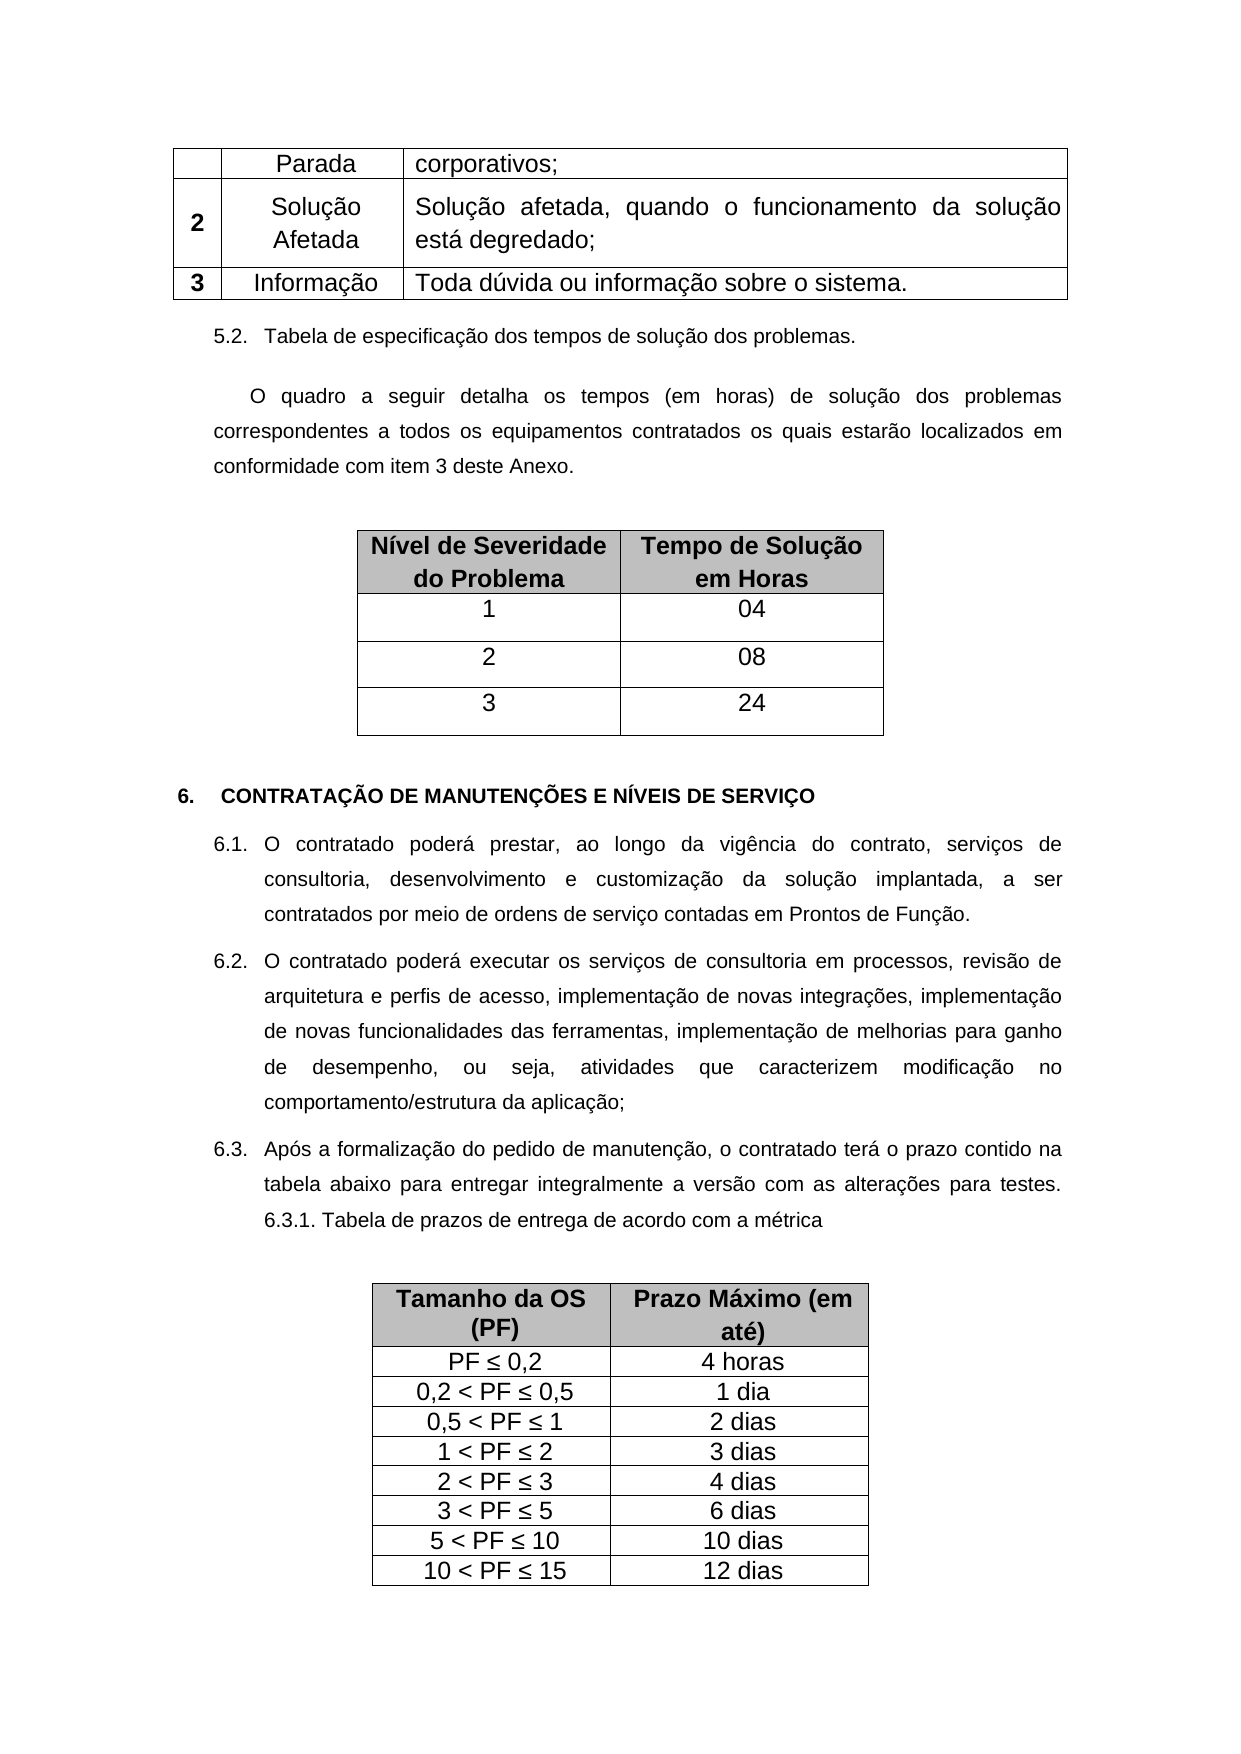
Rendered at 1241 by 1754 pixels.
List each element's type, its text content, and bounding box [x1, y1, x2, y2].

table_cell 1 [358, 594, 620, 641]
table_cell Solução afetada, quando o funcionamento da solução está degredado; [404, 179, 1067, 267]
table_cell 5 < PF ≤ 10 [373, 1526, 610, 1555]
table_cell 3 < PF ≤ 5 [373, 1496, 610, 1525]
table_cell 0,2 < PF ≤ 0,5 [373, 1377, 610, 1406]
table_header Tempo de Solução em Horas [621, 531, 883, 593]
list O contratado poderá prestar, ao longo da vigência do contrato, serviços de consultoria, desenvolvimento e customização da solução implantada, a ser contratados por meio de ordens de serviço contadas em Prontos de Função. [213, 831, 1063, 926]
table_cell Toda dúvida ou informação sobre o sistema. [404, 268, 1067, 299]
table_cell 2 < PF ≤ 3 [373, 1466, 610, 1495]
table_cell 10 dias [611, 1526, 868, 1555]
table_cell 2 dias [611, 1407, 868, 1436]
list Após a formalização do pedido de manutenção, o contratado terá o prazo contido na tabela abaixo para entregar integralmente a versão com as alterações para testes. 6.3.1. Tabela de prazos de entrega de acordo com a métrica [213, 1137, 1063, 1231]
table_cell 4 dias [611, 1466, 868, 1495]
list O contratado poderá executar os serviços de consultoria em processos, revisão de arquitetura e perfis de acesso, implementação de novas integrações, implementação de novas funcionalidades das ferramentas, implementação de melhorias para ganho de desempenho, ou seja, atividades que caracterizem modificação no comportamento/estrutura da aplicação; [213, 949, 1063, 1114]
table_cell 08 [621, 642, 883, 687]
table_cell [174, 149, 221, 177]
table_cell 3 [358, 688, 620, 734]
table_cell 2 [174, 179, 221, 267]
table_cell Parada [222, 149, 403, 177]
table_cell corporativos; [404, 149, 1067, 177]
table_cell 4 horas [611, 1347, 868, 1376]
table_cell 3 dias [611, 1437, 868, 1465]
list CONTRATAÇÃO DE MANUTENÇÕES E NÍVEIS DE SERVIÇO [177, 783, 1065, 807]
table_cell 2 [358, 642, 620, 687]
table_cell 1 dia [611, 1377, 868, 1406]
table_cell PF ≤ 0,2 [373, 1347, 610, 1376]
table_cell 24 [621, 688, 883, 734]
table_header Tamanho da OS (PF) [373, 1284, 610, 1346]
table_cell 10 < PF ≤ 15 [373, 1556, 610, 1585]
table_cell 04 [621, 594, 883, 641]
table_header Prazo Máximo (em até) [611, 1284, 868, 1346]
table_cell 1 < PF ≤ 2 [373, 1437, 610, 1465]
table_cell 0,5 < PF ≤ 1 [373, 1407, 610, 1436]
table_cell Solução Afetada [222, 179, 403, 267]
table_header Nível de Severidade do Problema [358, 531, 620, 593]
table_cell 6 dias [611, 1496, 868, 1525]
table_cell 12 dias [611, 1556, 868, 1585]
table_cell 3 [174, 268, 221, 299]
list Tabela de especificação dos tempos de solução dos problemas. [213, 324, 1063, 348]
text O quadro a seguir detalha os tempos (em horas) de solução dos problemas correspondentes a todos os equipamentos contratados os quais estarão localizados em conformidade com item 3 deste Anexo. [213, 384, 1063, 478]
table_cell Informação [222, 268, 403, 299]
